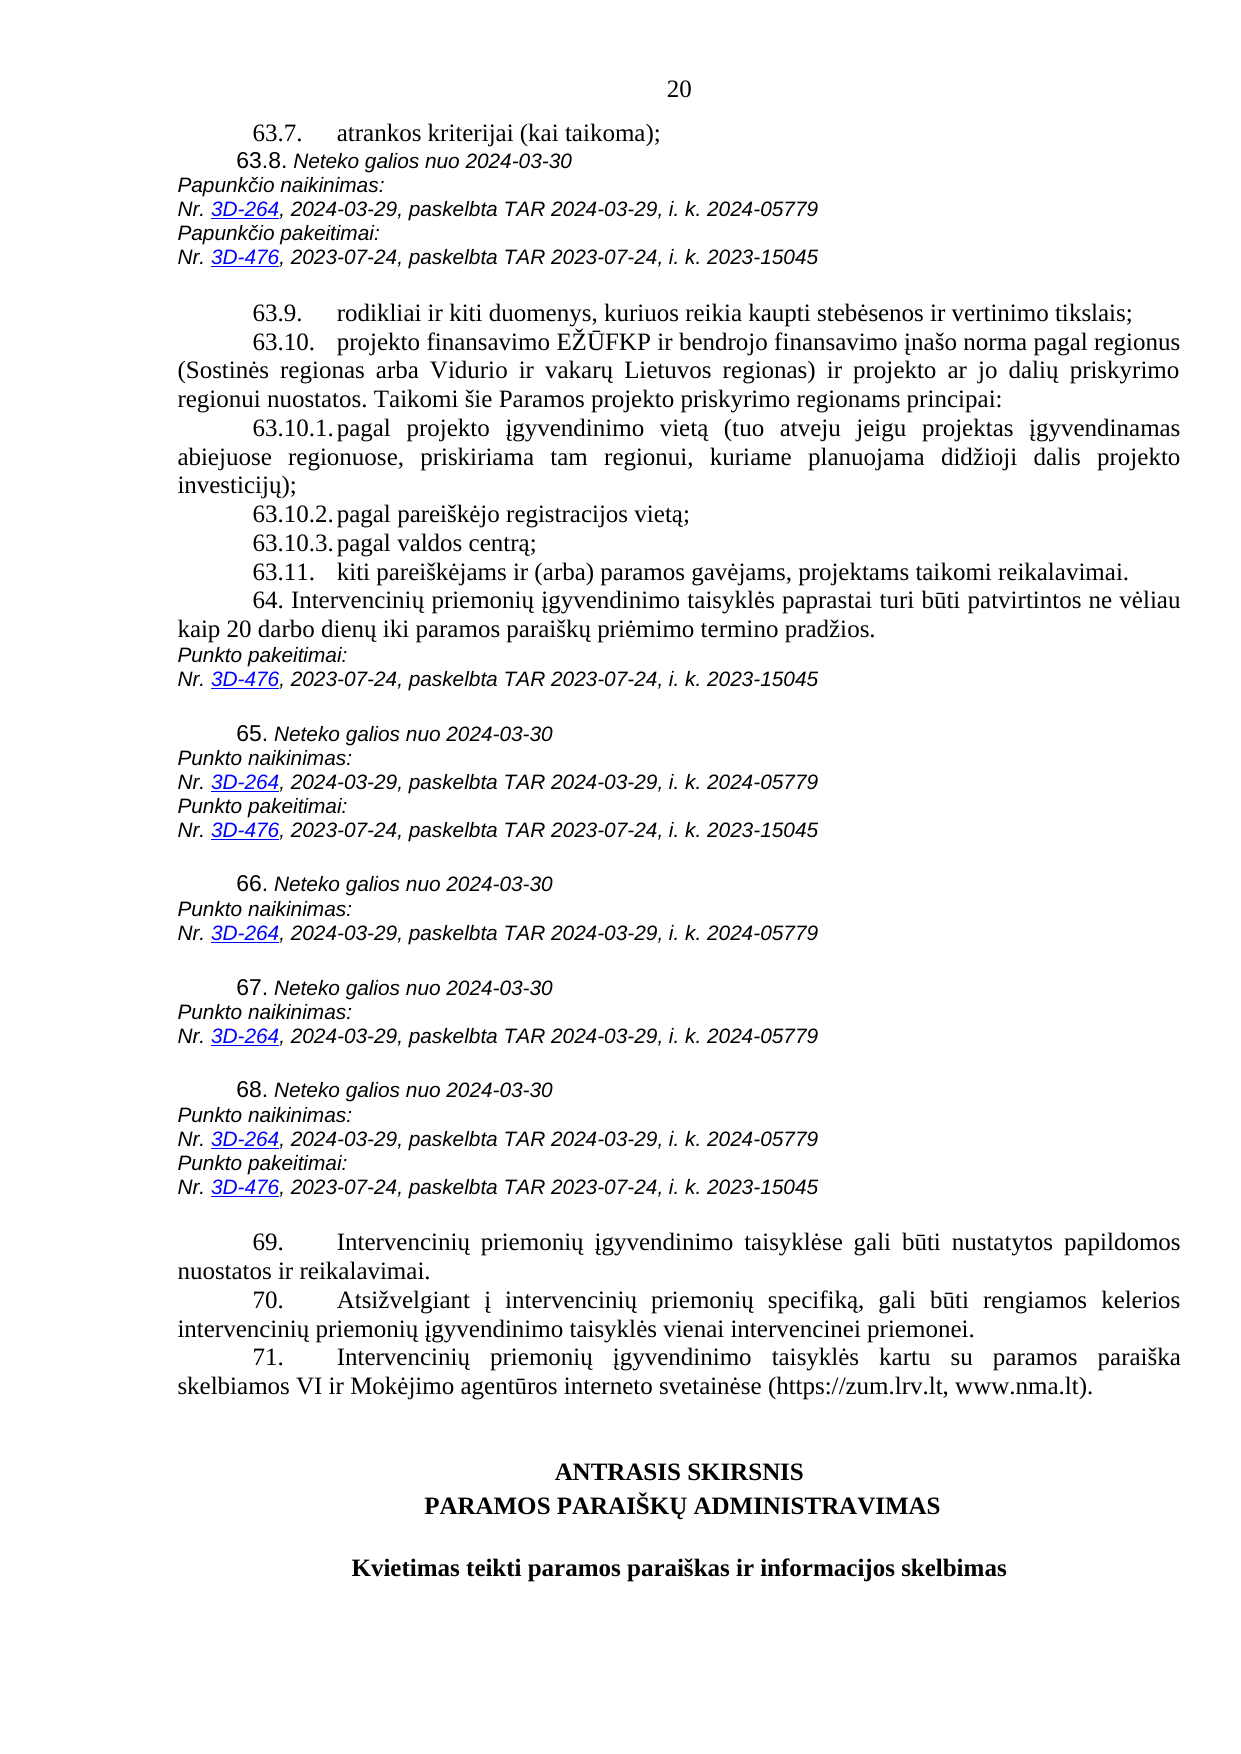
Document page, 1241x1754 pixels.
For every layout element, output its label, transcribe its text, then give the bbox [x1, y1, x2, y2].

text 63.10.3. pagal valdos centrą; [177, 528, 1181, 557]
text 63.9. rodikliai ir kiti duomenys, kuriuos reikia kaupti stebėsenos ir vertinimo tikslais; [177, 298, 1181, 327]
text Nr. 3D-264, 2024-03-29, paskelbta TAR 2024-03-29, i. k. 2024-05779 [177, 197, 1181, 221]
text 69. Intervencinių priemonių įgyvendinimo taisyklėse gali būti nustatytos papildomos nuostatos ir reikalavimai. [177, 1227, 1181, 1285]
subtitle ANTRASIS SKIRSNIS [177, 1457, 1181, 1486]
text Nr. 3D-476, 2023-07-24, paskelbta TAR 2023-07-24, i. k. 2023-15045 [177, 818, 1181, 842]
text 65. Neteko galios nuo 2024-03-30 [177, 719, 1181, 746]
text 63.8. Neteko galios nuo 2024-03-30 [177, 147, 1181, 173]
text Nr. 3D-476, 2023-07-24, paskelbta TAR 2023-07-24, i. k. 2023-15045 [177, 245, 1181, 269]
text 63.10.2. pagal pareiškėjo registracijos vietą; [177, 499, 1181, 528]
text Punkto naikinimas: [177, 1103, 1181, 1127]
text 68. Neteko galios nuo 2024-03-30 [177, 1076, 1181, 1103]
text Punkto naikinimas: [177, 746, 1181, 770]
text Nr. 3D-264, 2024-03-29, paskelbta TAR 2024-03-29, i. k. 2024-05779 [177, 1024, 1181, 1048]
text Punkto naikinimas: [177, 897, 1181, 921]
text Nr. 3D-264, 2024-03-29, paskelbta TAR 2024-03-29, i. k. 2024-05779 [177, 1127, 1181, 1151]
text 64. Intervencinių priemonių įgyvendinimo taisyklės paprastai turi būti patvirtintos ne vėliau kaip 20 darbo dienų iki paramos paraiškų priėmimo termino pradžios. [177, 585, 1181, 643]
text 66. Neteko galios nuo 2024-03-30 [177, 870, 1181, 897]
subtitle Kvietimas teikti paramos paraiškas ir informacijos skelbimas [177, 1553, 1181, 1582]
text Nr. 3D-264, 2024-03-29, paskelbta TAR 2024-03-29, i. k. 2024-05779 [177, 770, 1181, 794]
subtitle PARAMOS PARAIŠKŲ ADMINISTRAVIMAS [177, 1491, 1181, 1520]
text Punkto naikinimas: [177, 1000, 1181, 1024]
text Papunkčio pakeitimai: [177, 221, 1181, 245]
text 70. Atsižvelgiant į intervencinių priemonių specifiką, gali būti rengiamos kelerios intervencinių priemonių įgyvendinimo taisyklės vienai intervencinei priemonei. [177, 1285, 1181, 1342]
text 63.10. projekto finansavimo EŽŪFKP ir bendrojo finansavimo įnašo norma pagal regionus (Sostinės regionas arba Vidurio ir vakarų Lietuvos regionas) ir projekto ar jo dalių priskyrimo regionui nuostatos. Taikomi šie Paramos projekto priskyrimo regionams principai: [177, 327, 1181, 413]
text Papunkčio naikinimas: [177, 173, 1181, 197]
text Punkto pakeitimai: [177, 643, 1181, 667]
text Nr. 3D-476, 2023-07-24, paskelbta TAR 2023-07-24, i. k. 2023-15045 [177, 1175, 1181, 1199]
text Nr. 3D-264, 2024-03-29, paskelbta TAR 2024-03-29, i. k. 2024-05779 [177, 921, 1181, 945]
text 63.7. atrankos kriterijai (kai taikoma); [177, 118, 1181, 147]
text Punkto pakeitimai: [177, 794, 1181, 818]
text 71. Intervencinių priemonių įgyvendinimo taisyklės kartu su paramos paraiška skelbiamos VI ir Mokėjimo agentūros interneto svetainėse (https://zum.lrv.lt, www.nma.lt). [177, 1342, 1181, 1400]
text Punkto pakeitimai: [177, 1151, 1181, 1175]
text 67. Neteko galios nuo 2024-03-30 [177, 973, 1181, 1000]
text 63.11. kiti pareiškėjams ir (arba) paramos gavėjams, projektams taikomi reikalavimai. [177, 557, 1181, 585]
text 63.10.1. pagal projekto įgyvendinimo vietą (tuo atveju jeigu projektas įgyvendinamas abiejuose regionuose, priskiriama tam regionui, kuriame planuojama didžioji dalis projekto investicijų); [177, 413, 1181, 499]
text Nr. 3D-476, 2023-07-24, paskelbta TAR 2023-07-24, i. k. 2023-15045 [177, 667, 1181, 691]
